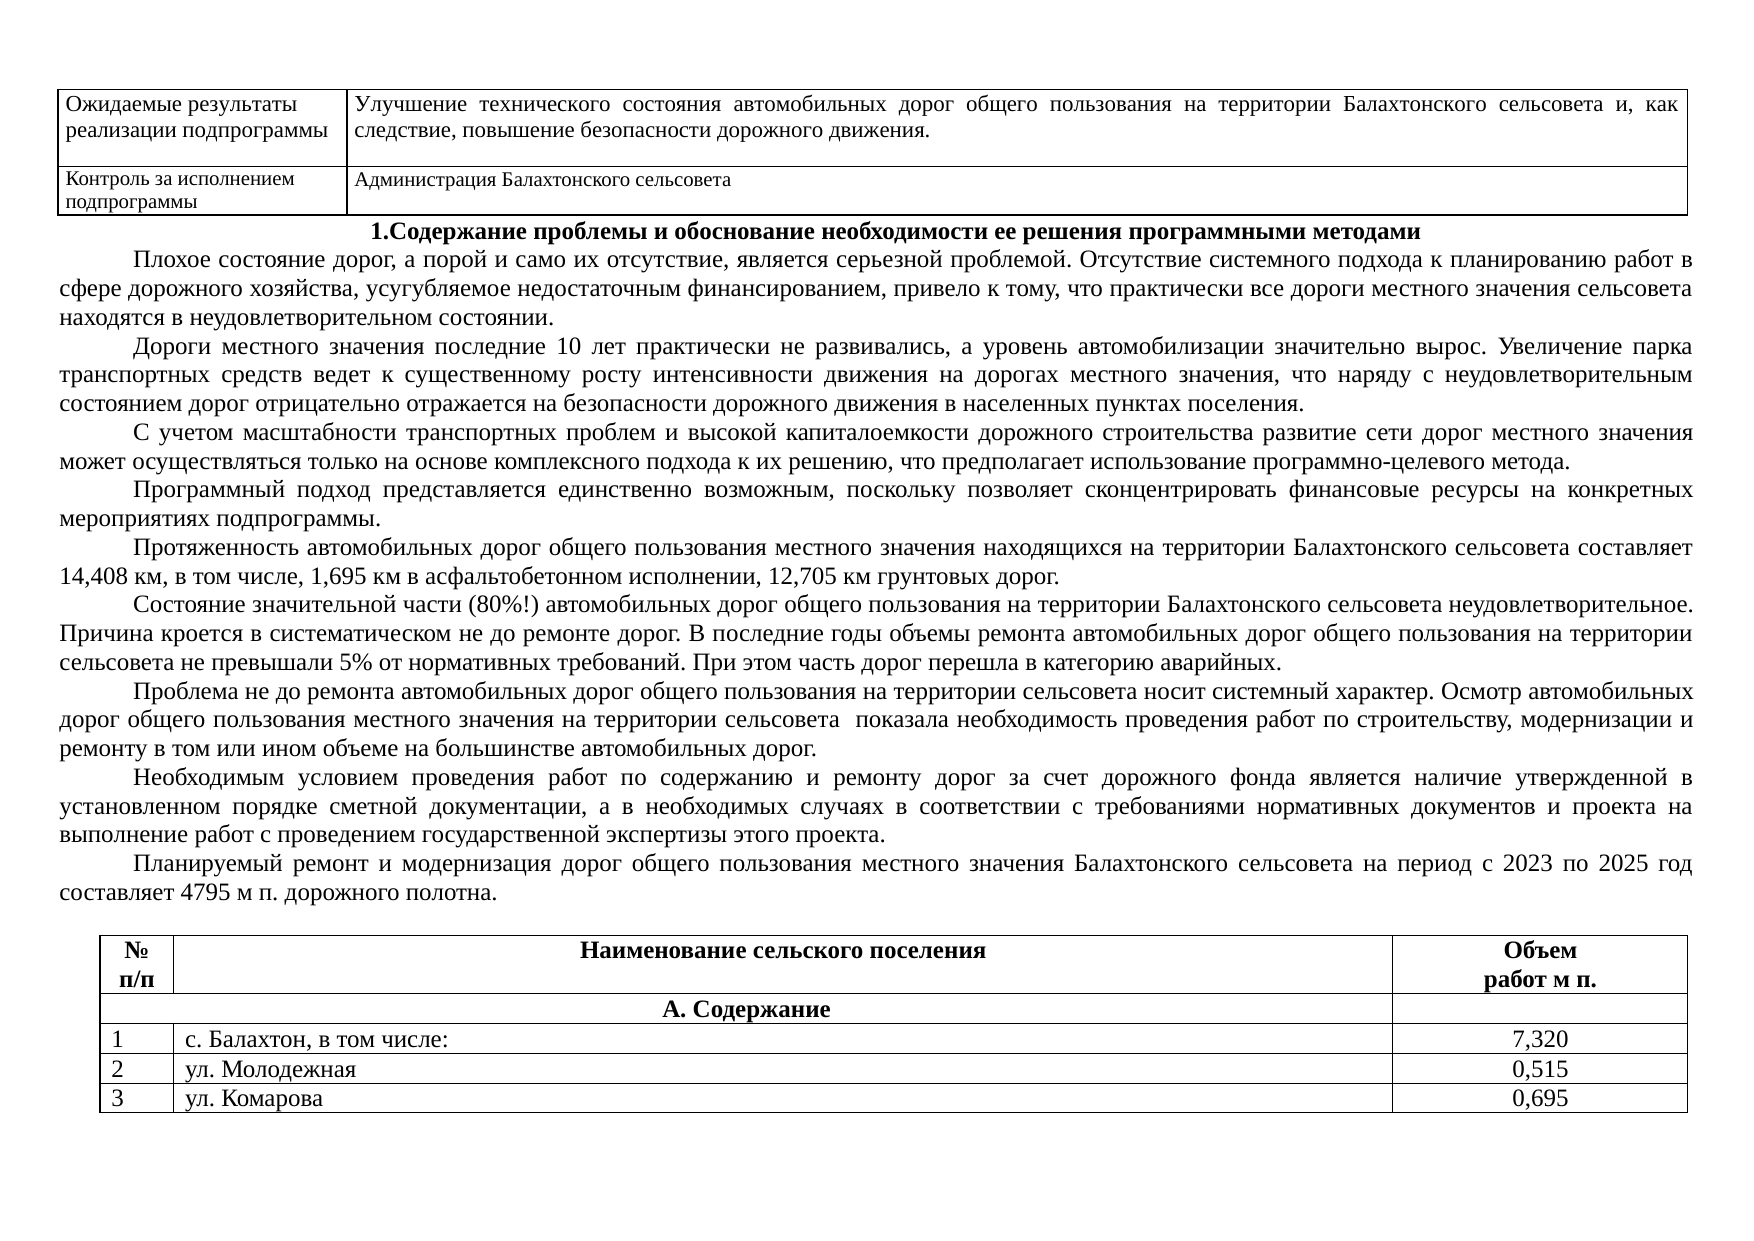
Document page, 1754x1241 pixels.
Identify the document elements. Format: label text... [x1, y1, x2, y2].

table_cell 0,695 [1393, 1084, 1687, 1112]
table_cell Контроль за исполнением подпрограммы [59, 167, 346, 214]
text Протяженность автомобильных дорог общего пользования местного значения находящихся на территории Балахтонского сельсовета составляет 14,408 км, в том числе, 1,695 км в асфальтобетонном исполнении, 12,705 км грунтовых дорог. [59, 532, 1695, 589]
text Дороги местного значения последние 10 лет практически не развивались, а уровень автомобилизации значительно вырос. Увеличение парка транспортных средств ведет к существенному росту интенсивности движения на дорогах местного значения, что наряду с неудовлетворительным состоянием дорог отрицательно отражается на безопасности дорожного движения в населенных пунктах поселения. [59, 331, 1695, 417]
text 1.Содержание проблемы и обоснование необходимости ее решения программными методами [97, 216, 1695, 244]
text С учетом масштабности транспортных проблем и высокой капиталоемкости дорожного строительства развитие сети дорог местного значения может осуществляться только на основе комплексного подхода к их решению, что предполагает использование программно-целевого метода. [59, 417, 1695, 474]
table_cell 3 [101, 1084, 173, 1112]
text Программный подход представляется единственно возможным, поскольку позволяет сконцентрировать финансовые ресурсы на конкретных мероприятиях подпрограммы. [59, 474, 1695, 532]
table_header Объем работ м п. [1393, 936, 1687, 993]
table_header № п/п [101, 936, 173, 993]
table_cell Ожидаемые результаты реализации подпрограммы [59, 90, 346, 166]
table_cell А. Содержание [101, 994, 1392, 1023]
table_cell ул. Молодежная [174, 1054, 1392, 1082]
table_cell 7,320 [1393, 1024, 1687, 1053]
text Проблема не до ремонта автомобильных дорог общего пользования на территории сельсовета носит системный характер. Осмотр автомобильных дорог общего пользования местного значения на территории сельсовета показала необходимость проведения работ по строительству, модернизации и ремонту в том или ином объеме на большинстве автомобильных дорог. [59, 676, 1695, 762]
table_cell 0,515 [1393, 1054, 1687, 1082]
text Состояние значительной части (80%!) автомобильных дорог общего пользования на территории Балахтонского сельсовета неудовлетворительное. Причина кроется в систематическом не до ремонте дорог. В последние годы объемы ремонта автомобильных дорог общего пользования на территории сельсовета не превышали 5% от нормативных требований. При этом часть дорог перешла в категорию аварийных. [59, 589, 1695, 676]
text Плохое состояние дорог, а порой и само их отсутствие, является серьезной проблемой. Отсутствие системного подхода к планированию работ в сфере дорожного хозяйства, усугубляемое недостаточным финансированием, привело к тому, что практически все дороги местного значения сельсовета находятся в неудовлетворительном состоянии. [59, 244, 1695, 331]
table_cell 1 [101, 1024, 173, 1053]
table_cell [1393, 994, 1687, 1023]
table_cell 2 [101, 1054, 173, 1082]
text Планируемый ремонт и модернизация дорог общего пользования местного значения Балахтонского сельсовета на период с 2023 по 2025 год составляет 4795 м п. дорожного полотна. [59, 848, 1695, 906]
table_cell ул. Комарова [174, 1084, 1392, 1112]
text Необходимым условием проведения работ по содержанию и ремонту дорог за счет дорожного фонда является наличие утвержденной в установленном порядке сметной документации, а в необходимых случаях в соответствии с требованиями нормативных документов и проекта на выполнение работ с проведением государственной экспертизы этого проекта. [59, 762, 1695, 848]
table_cell с. Балахтон, в том числе: [174, 1024, 1392, 1053]
table_cell Улучшение технического состояния автомобильных дорог общего пользования на территории Балахтонского сельсовета и, как следствие, повышение безопасности дорожного движения. [348, 90, 1687, 166]
table_cell Администрация Балахтонского сельсовета [348, 167, 1687, 214]
table_header Наименование сельского поселения [174, 936, 1392, 993]
